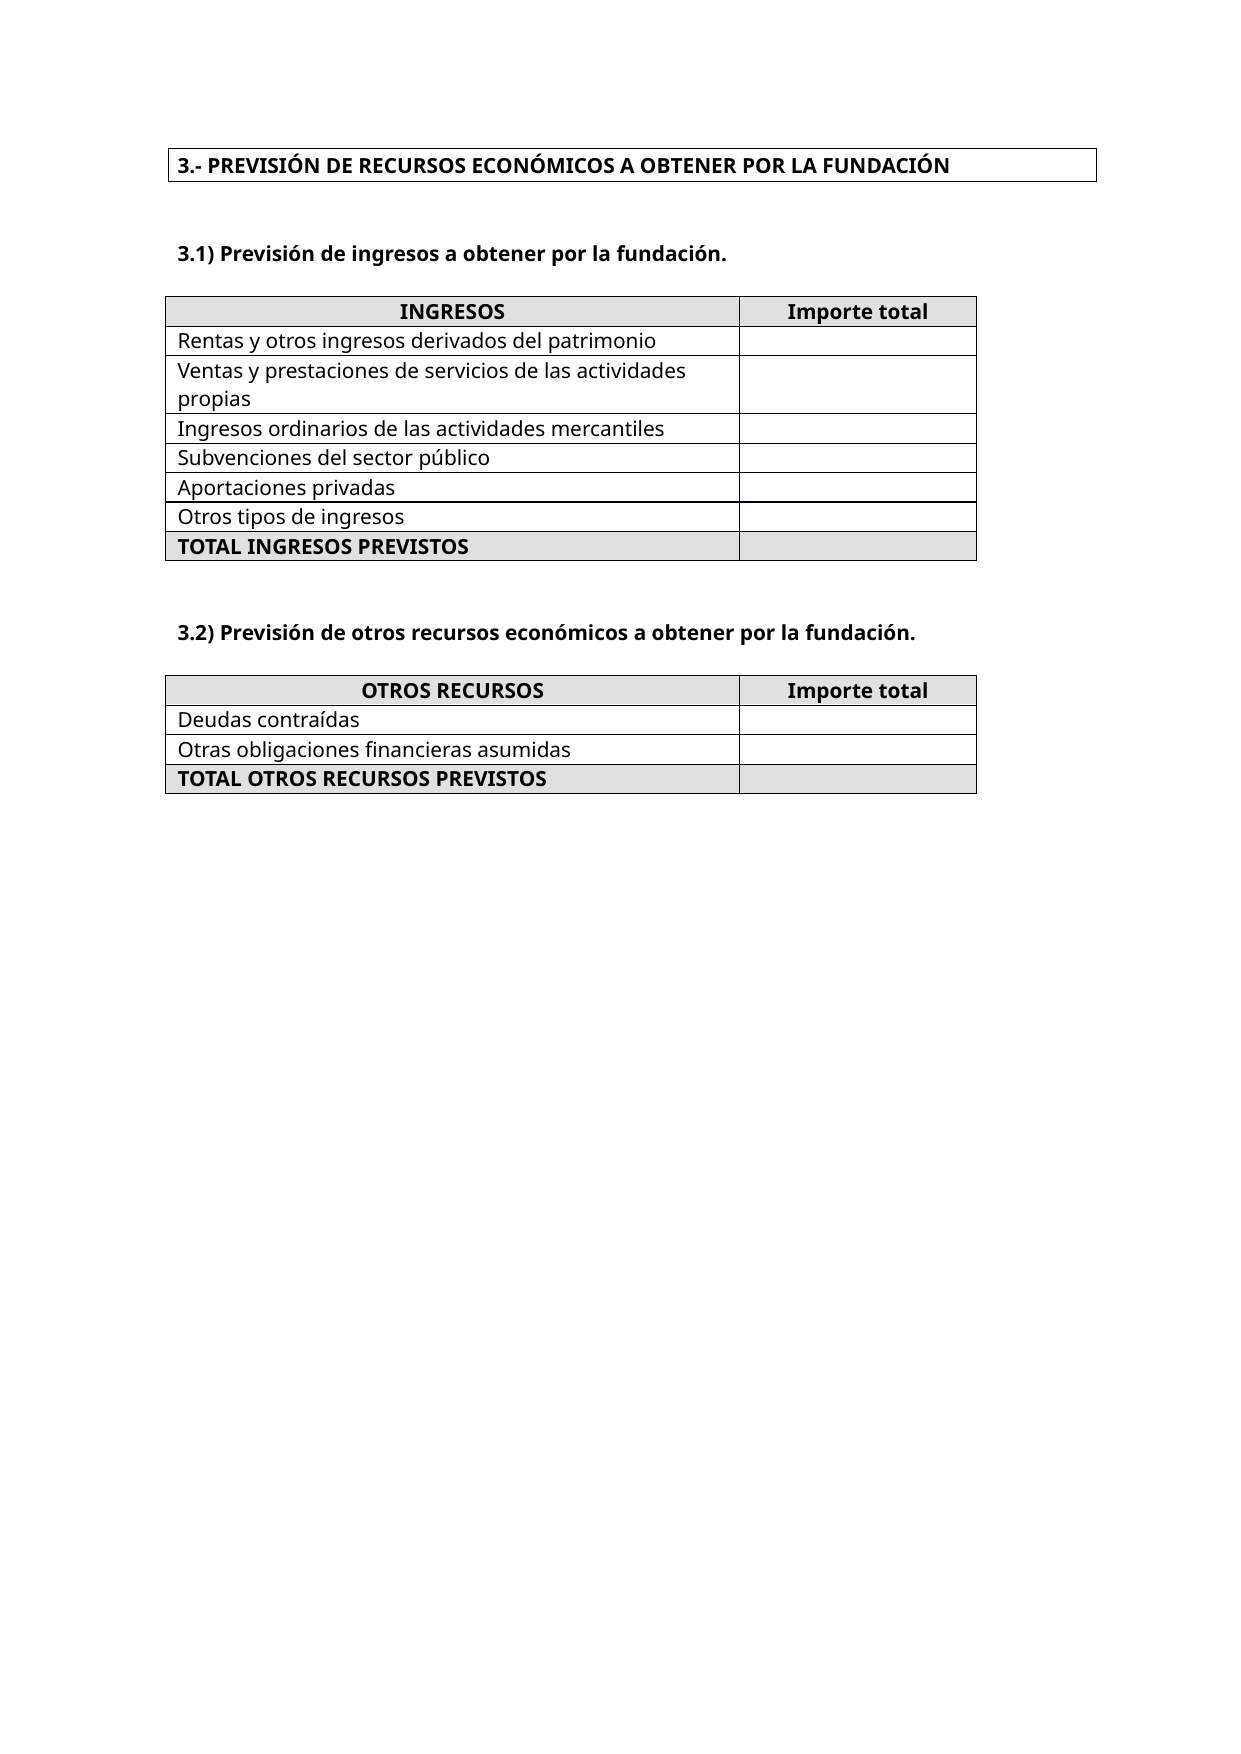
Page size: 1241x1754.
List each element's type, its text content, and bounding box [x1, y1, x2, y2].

table_cell Subvenciones del sector público [166, 444, 739, 472]
table_cell Deudas contraídas [166, 706, 739, 734]
table_cell [740, 327, 976, 355]
table_cell [740, 765, 976, 793]
table_cell [740, 356, 976, 413]
table_cell Otros tipos de ingresos [166, 503, 739, 531]
table_cell [740, 473, 976, 501]
text 3.- PREVISIÓN DE RECURSOS ECONÓMICOS A OBTENER POR LA FUNDACIÓN [169, 149, 1096, 181]
table_header INGRESOS [166, 297, 739, 326]
subtitle 3.2) Previsión de otros recursos económicos a obtener por la fundación. [177, 618, 1087, 647]
table_cell [740, 444, 976, 472]
text 3.1) Previsión de ingresos a obtener por la fundación. [177, 239, 1087, 268]
table_cell Otras obligaciones financieras asumidas [166, 735, 739, 763]
table_cell [740, 735, 976, 763]
table_cell [740, 414, 976, 442]
table_header Importe total [740, 297, 976, 326]
table_cell TOTAL OTROS RECURSOS PREVISTOS [166, 765, 739, 793]
table_cell [740, 706, 976, 734]
table_cell Aportaciones privadas [166, 473, 739, 501]
table_cell Ventas y prestaciones de servicios de las actividades propias [166, 356, 739, 413]
table_cell Ingresos ordinarios de las actividades mercantiles [166, 414, 739, 442]
table_header Importe total [740, 676, 976, 704]
table_cell [740, 532, 976, 560]
table_cell [740, 503, 976, 531]
table_header OTROS RECURSOS [166, 676, 739, 704]
table_cell Rentas y otros ingresos derivados del patrimonio [166, 327, 739, 355]
table_cell TOTAL INGRESOS PREVISTOS [166, 532, 739, 560]
